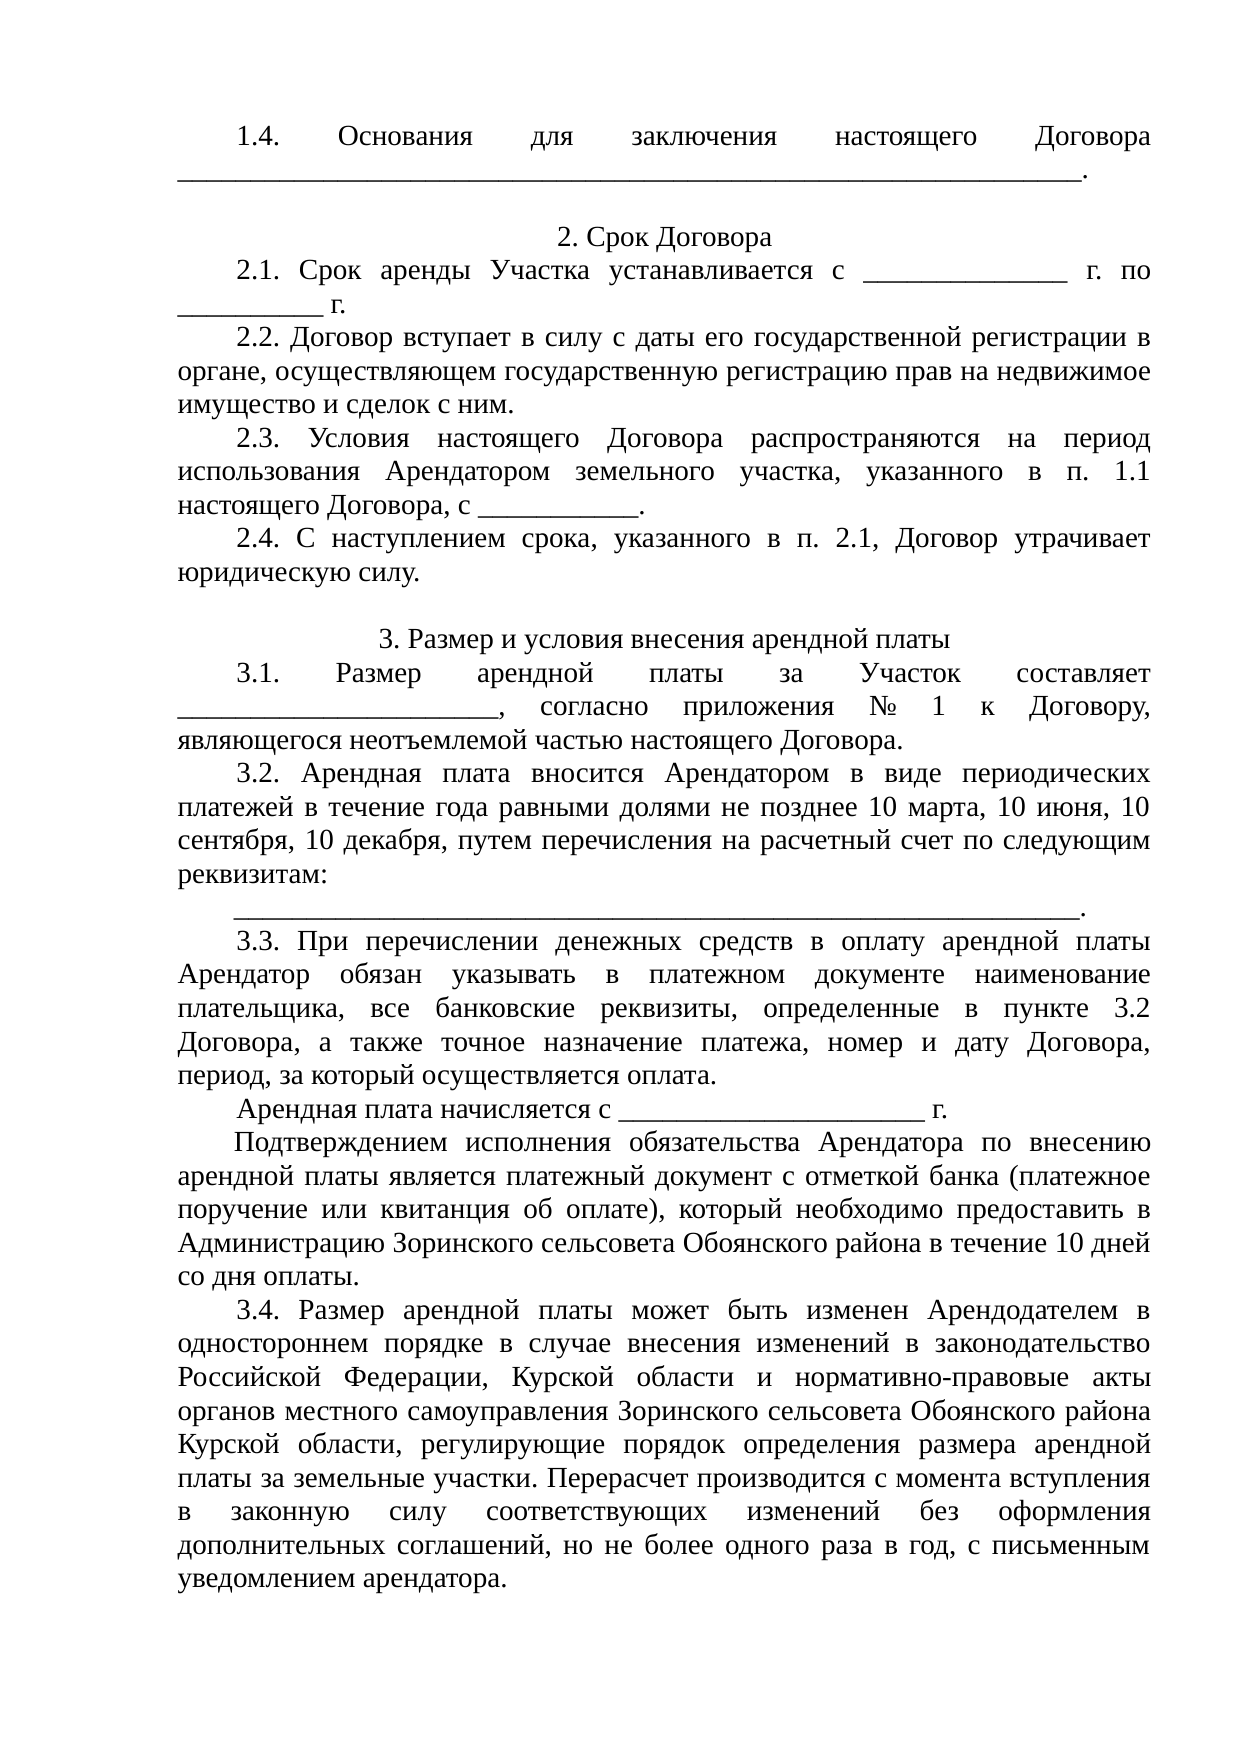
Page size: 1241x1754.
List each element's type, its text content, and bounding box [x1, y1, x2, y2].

text 3.1. Размер арендной платы за Участок составляет ______________________, согласно приложения № 1 к Договору, являющегося неотъемлемой частью настоящего Договора. [177, 655, 1152, 755]
subtitle 3. Размер и условия внесения арендной платы [177, 621, 1152, 655]
subtitle 2. Срок Договора [177, 219, 1152, 252]
text 3.3. При перечислении денежных средств в оплату арендной платы Арендатор обязан указывать в платежном документе наименование плательщика, все банковские реквизиты, определенные в пункте 3.2 Договора, а также точное назначение платежа, номер и дату Договора, период, за который осуществляется оплата. [177, 923, 1152, 1091]
text 2.3. Условия настоящего Договора распространяются на период использования Арендатором земельного участка, указанного в п. 1.1 настоящего Договора, с ___________. [177, 420, 1152, 521]
text 1.4. Основания для заключения настоящего Договора ______________________________________________________________. [177, 118, 1152, 185]
text Подтверждением исполнения обязательства Арендатора по внесению арендной платы является платежный документ с отметкой банка (платежное поручение или квитанция об оплате), который необходимо предоставить в Администрацию Зоринского сельсовета Обоянского района в течение 10 дней со дня оплаты. [177, 1124, 1152, 1292]
text 3.4. Размер арендной платы может быть изменен Арендодателем в одностороннем порядке в случае внесения изменений в законодательство Российской Федерации, Курской области и нормативно-правовые акты органов местного самоуправления Зоринского сельсовета Обоянского района Курской области, регулирующие порядок определения размера арендной платы за земельные участки. Перерасчет производится с момента вступления в законную силу соответствующих изменений без оформления дополнительных соглашений, но не более одного раза в год, с письменным уведомлением арендатора. [177, 1292, 1152, 1594]
text 2.4. С наступлением срока, указанного в п. 2.1, Договор утрачивает юридическую силу. [177, 521, 1152, 588]
text 3.2. Арендная плата вносится Арендатором в виде периодических платежей в течение года равными долями не позднее 10 марта, 10 июня, 10 сентября, 10 декабря, путем перечисления на расчетный счет по следующим реквизитам: [177, 755, 1152, 889]
text 2.1. Срок аренды Участка устанавливается с ______________ г. по __________ г. [177, 252, 1152, 319]
text Арендная плата начисляется с _____________________ г. [177, 1091, 1152, 1124]
text 2.2. Договор вступает в силу с даты его государственной регистрации в органе, осуществляющем государственную регистрацию прав на недвижимое имущество и сделок с ним. [177, 319, 1152, 420]
text __________________________________________________________. [177, 889, 1152, 923]
